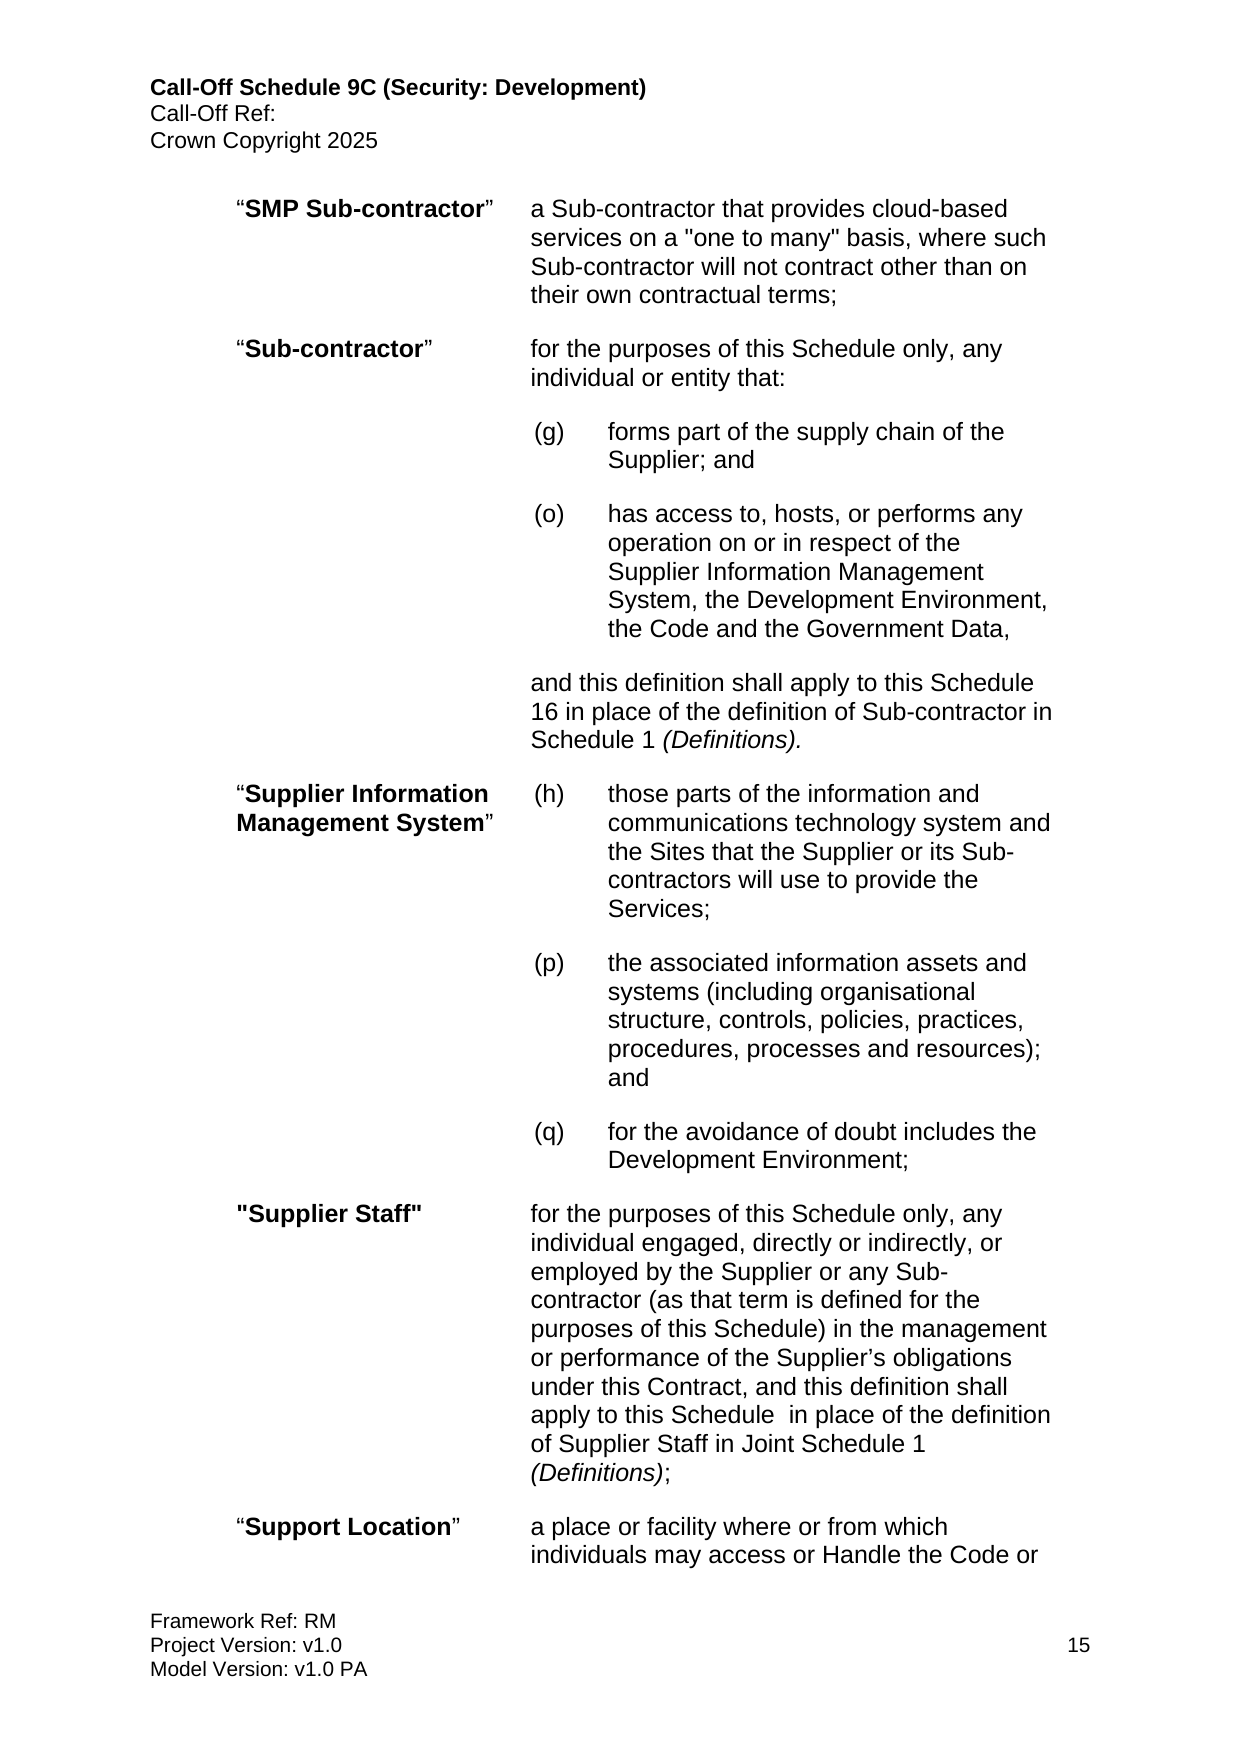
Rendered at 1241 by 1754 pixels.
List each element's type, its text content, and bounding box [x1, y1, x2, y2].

table_cell "Supplier Staff" [225, 1187, 519, 1499]
table_cell a place or facility where or from which individuals may access or Handle the Code or [519, 1499, 1066, 1569]
table_cell “Support Location” [225, 1499, 519, 1569]
table_cell for the purposes of this Schedule only, any individual or entity that: forms part of the supply chain of the Supplier; and has access to, hosts, or performs any operation on or in respect of the Supplier Information Management System, the Development Environment, the Code and the Government Data, and this definition shall apply to this Schedule 16 in place of the definition of Sub-contractor in Schedule 1 (Definitions). [519, 322, 1066, 767]
table_cell “Sub-contractor” [225, 322, 519, 767]
table_cell “SMP Sub-contractor” [225, 182, 519, 322]
table_cell “Supplier Information Management System” [225, 767, 519, 1187]
table_cell for the purposes of this Schedule only, any individual engaged, directly or indirectly, or employed by the Supplier or any Sub-contractor (as that term is defined for the purposes of this Schedule) in the management or performance of the Supplier’s obligations under this Contract, and this definition shall apply to this Schedule in place of the definition of Supplier Staff in Joint Schedule 1 (Definitions); [519, 1187, 1066, 1499]
table_cell a Sub-contractor that provides cloud-based services on a "one to many" basis, where such Sub-contractor will not contract other than on their own contractual terms; [519, 182, 1066, 322]
table_cell those parts of the information and communications technology system and the Sites that the Supplier or its Sub-contractors will use to provide the Services; the associated information assets and systems (including organisational structure, controls, policies, practices, procedures, processes and resources); and for the avoidance of doubt includes the Development Environment; [519, 767, 1066, 1187]
